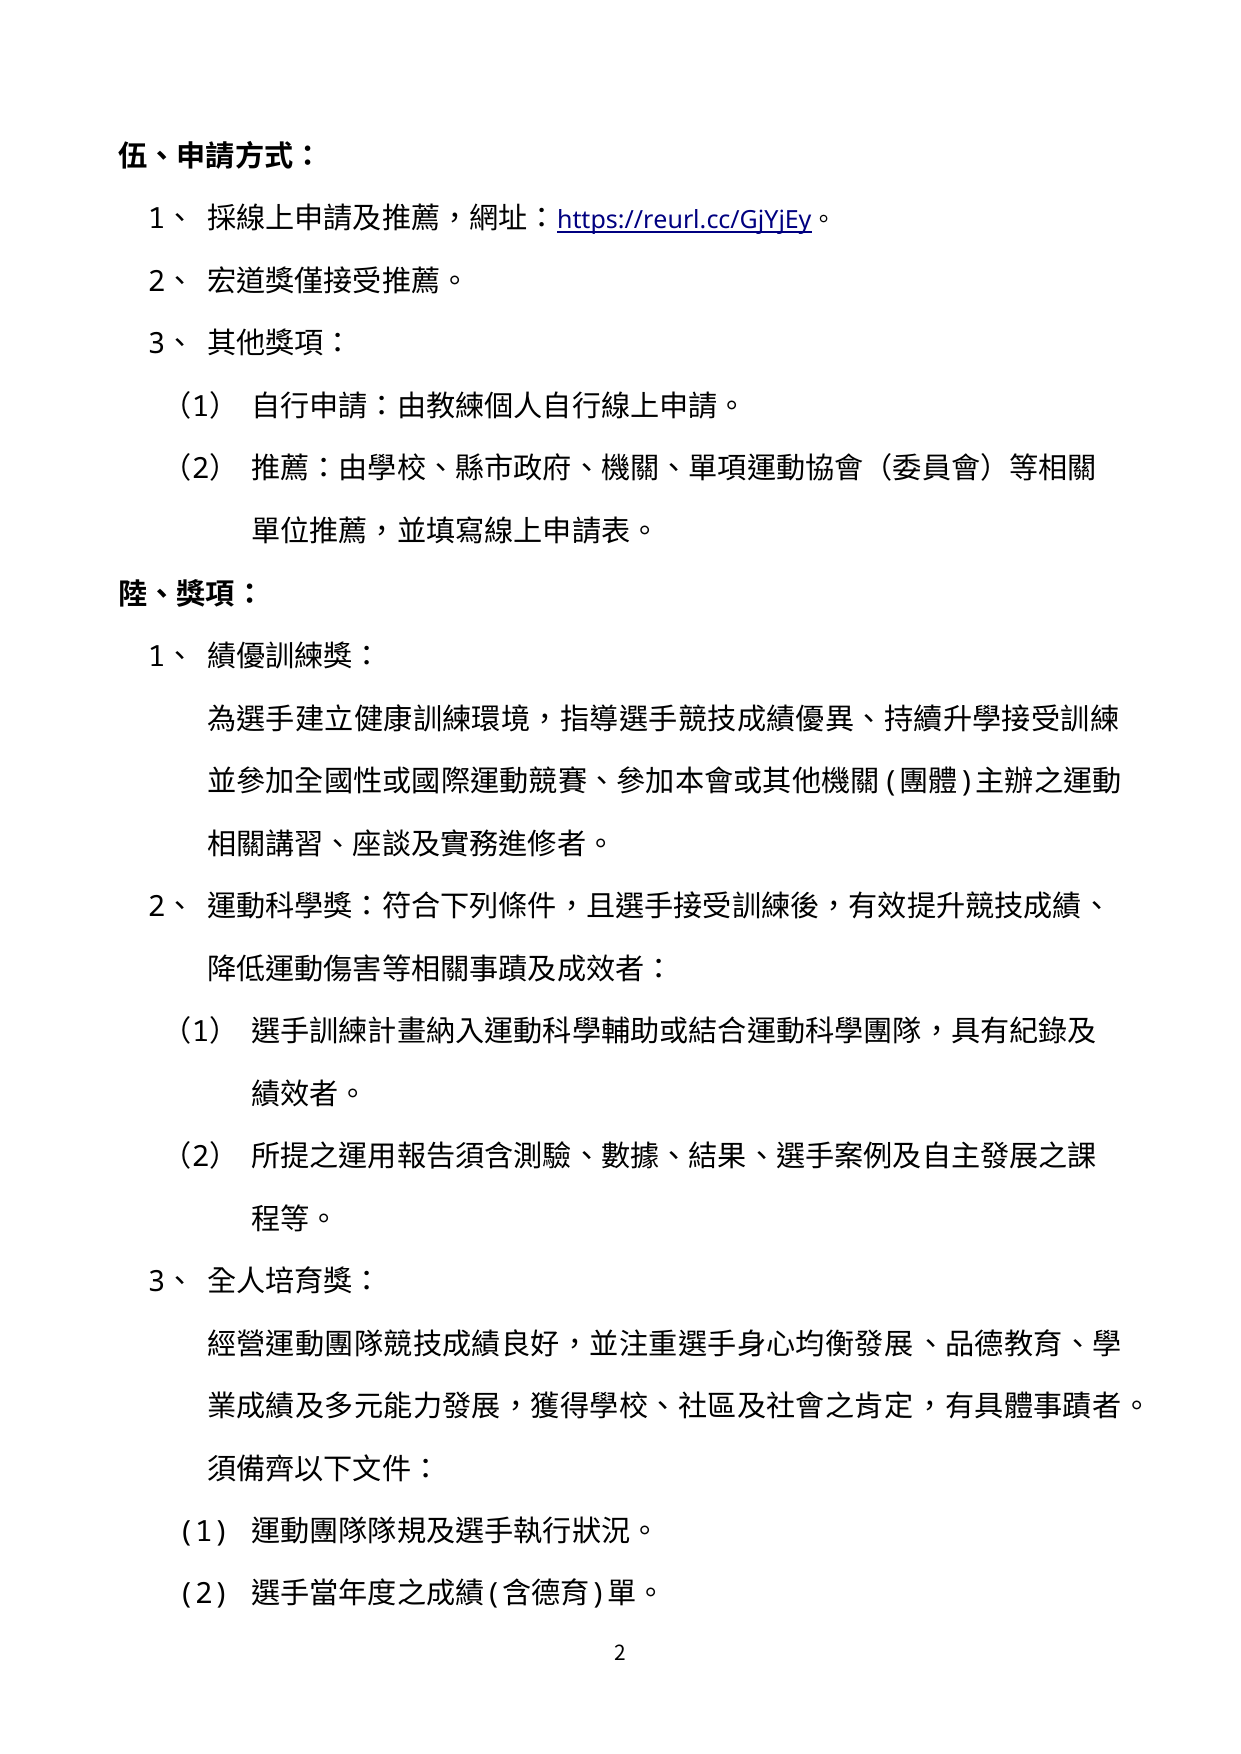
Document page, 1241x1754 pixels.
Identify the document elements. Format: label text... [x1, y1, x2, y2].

list 宏道獎僅接受推薦。 [148, 237, 1122, 300]
list 運動科學獎：符合下列條件，且選手接受訓練後，有效提升競技成績、降低運動傷害等相關事蹟及成效者： [148, 862, 1122, 987]
list 運動團隊隊規及選手執行狀況。 [177, 1487, 1122, 1550]
list 選手當年度之成績(含德育)單。 [177, 1550, 1122, 1612]
text 為選手建立健康訓練環境，指導選手競技成績優異、持續升學接受訓練並參加全國性或國際運動競賽、參加本會或其他機關(團體)主辦之運動相關講習、座談及實務進修者。 [207, 675, 1122, 862]
list 推薦：由學校、縣市政府、機關、單項運動協會（委員會）等相關單位推薦，並填寫線上申請表。 [162, 425, 1122, 550]
list 自行申請：由教練個人自行線上申請。 [162, 362, 1122, 425]
list 所提之運用報告須含測驗、數據、結果、選手案例及自主發展之課程等。 [162, 1112, 1122, 1237]
list 其他獎項： [148, 300, 1122, 362]
list 績優訓練獎： [148, 612, 1122, 675]
list 選手訓練計畫納入運動科學輔助或結合運動科學團隊，具有紀錄及績效者。 [162, 987, 1122, 1112]
list 獎項： [118, 550, 1122, 612]
list 全人培育獎： [148, 1237, 1122, 1300]
list 申請方式： [118, 112, 1122, 175]
list 採線上申請及推薦，網址：https://reurl.cc/GjYjEy。 [148, 175, 1122, 237]
text 經營運動團隊競技成績良好，並注重選手身心均衡發展、品德教育、學業成績及多元能力發展，獲得學校、社區及社會之肯定，有具體事蹟者。須備齊以下文件： [207, 1300, 1122, 1487]
